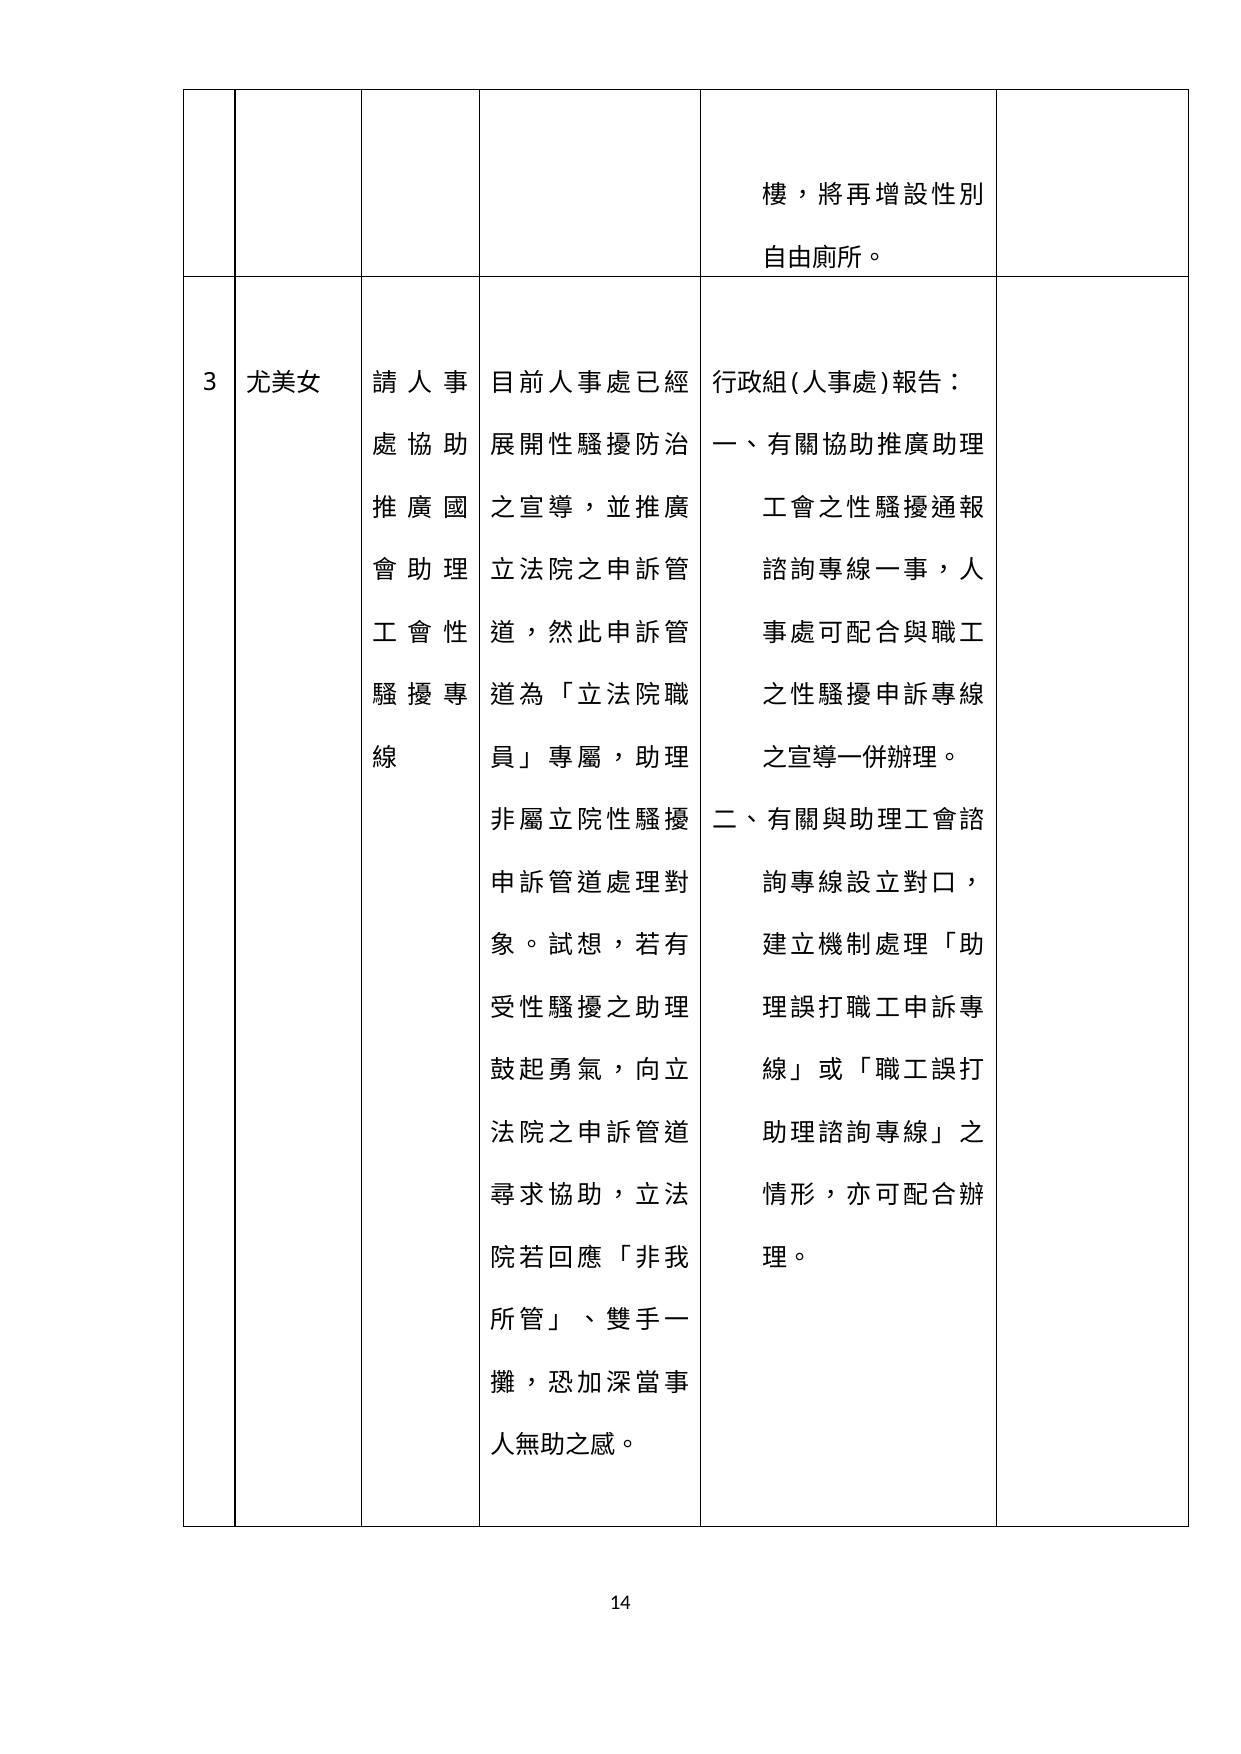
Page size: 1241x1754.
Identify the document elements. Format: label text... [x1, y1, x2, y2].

table_cell 3 [184, 277, 234, 1526]
table_cell [184, 90, 234, 276]
table_cell [480, 90, 700, 276]
table_cell 請人事處協助推廣國會助理工會性騷擾專線 [362, 277, 479, 1526]
table_cell [997, 277, 1188, 1526]
table_cell 目前人事處已經展開性騷擾防治之宣導，並推廣立法院之申訴管道，然此申訴管道為「立法院職員」專屬，助理非屬立院性騷擾申訴管道處理對象。試想，若有受性騷擾之助理鼓起勇氣，向立法院之申訴管道尋求協助，立法院若回應「非我所管」、雙手一攤，恐加深當事人無助之感。 [480, 277, 700, 1526]
table_cell [997, 90, 1188, 276]
table_cell [362, 90, 479, 276]
table_cell 尤美女 [236, 277, 361, 1526]
table_cell [236, 90, 361, 276]
table_cell 樓，將再增設性別自由廁所。 [701, 90, 996, 276]
table_cell 行政組(人事處)報告： 一、有關協助推廣助理工會之性騷擾通報諮詢專線一事，人事處可配合與職工之性騷擾申訴專線之宣導一併辦理。 二、有關與助理工會諮詢專線設立對口，建立機制處理「助理誤打職工申訴專線」或「職工誤打助理諮詢專線」之情形，亦可配合辦理。 [701, 277, 996, 1526]
